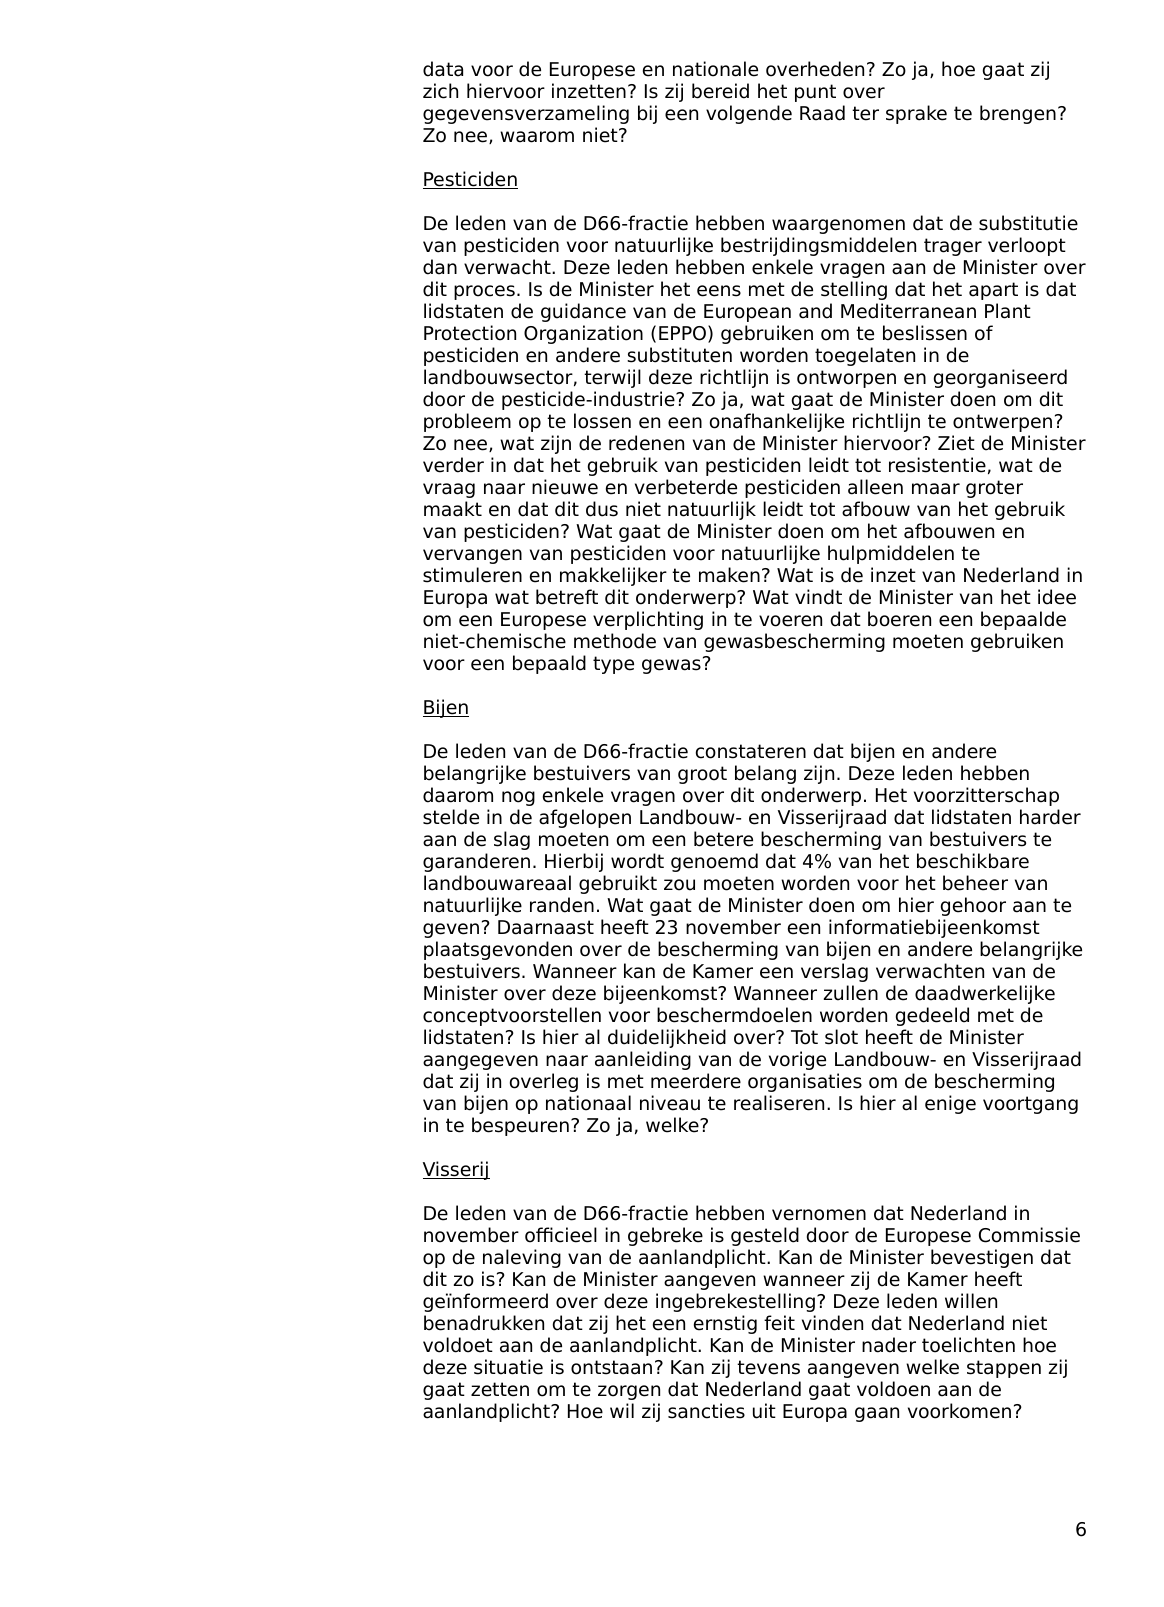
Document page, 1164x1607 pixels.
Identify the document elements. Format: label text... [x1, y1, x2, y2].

subtitle Visserij [422, 1159, 1087, 1181]
subtitle Bijen [422, 697, 1087, 719]
text De leden van de D66-fractie constateren dat bijen en andere belangrijke bestuivers van groot belang zijn. Deze leden hebben daarom nog enkele vragen over dit onderwerp. Het voorzitterschap stelde in de afgelopen Landbouw- en Visserijraad dat lidstaten harder aan de slag moeten om een betere bescherming van bestuivers te garanderen. Hierbij wordt genoemd dat 4% van het beschikbare landbouwareaal gebruikt zou moeten worden voor het beheer van natuurlijke randen. Wat gaat de Minister doen om hier gehoor aan te geven? Daarnaast heeft 23 november een informatiebijeenkomst plaatsgevonden over de bescherming van bijen en andere belangrijke bestuivers. Wanneer kan de Kamer een verslag verwachten van de Minister over deze bijeenkomst? Wanneer zullen de daadwerkelijke conceptvoorstellen voor beschermdoelen worden gedeeld met de lidstaten? Is hier al duidelijkheid over? Tot slot heeft de Minister aangegeven naar aanleiding van de vorige Landbouw- en Visserijraad dat zij in overleg is met meerdere organisaties om de bescherming van bijen op nationaal niveau te realiseren. Is hier al enige voortgang in te bespeuren? Zo ja, welke? [422, 741, 1087, 1137]
text De leden van de D66-fractie hebben vernomen dat Nederland in november officieel in gebreke is gesteld door de Europese Commissie op de naleving van de aanlandplicht. Kan de Minister bevestigen dat dit zo is? Kan de Minister aangeven wanneer zij de Kamer heeft geïnformeerd over deze ingebrekestelling? Deze leden willen benadrukken dat zij het een ernstig feit vinden dat Nederland niet voldoet aan de aanlandplicht. Kan de Minister nader toelichten hoe deze situatie is ontstaan? Kan zij tevens aangeven welke stappen zij gaat zetten om te zorgen dat Nederland gaat voldoen aan de aanlandplicht? Hoe wil zij sancties uit Europa gaan voorkomen? [422, 1203, 1087, 1423]
text De leden van de D66-fractie hebben waargenomen dat de substitutie van pesticiden voor natuurlijke bestrijdingsmiddelen trager verloopt dan verwacht. Deze leden hebben enkele vragen aan de Minister over dit proces. Is de Minister het eens met de stelling dat het apart is dat lidstaten de guidance van de European and Mediterranean Plant Protection Organization (EPPO) gebruiken om te beslissen of pesticiden en andere substituten worden toegelaten in de landbouwsector, terwijl deze richtlijn is ontworpen en georganiseerd door de pesticide-industrie? Zo ja, wat gaat de Minister doen om dit probleem op te lossen en een onafhankelijke richtlijn te ontwerpen? Zo nee, wat zijn de redenen van de Minister hiervoor? Ziet de Minister verder in dat het gebruik van pesticiden leidt tot resistentie, wat de vraag naar nieuwe en verbeterde pesticiden alleen maar groter maakt en dat dit dus niet natuurlijk leidt tot afbouw van het gebruik van pesticiden? Wat gaat de Minister doen om het afbouwen en vervangen van pesticiden voor natuurlijke hulpmiddelen te stimuleren en makkelijker te maken? Wat is de inzet van Nederland in Europa wat betreft dit onderwerp? Wat vindt de Minister van het idee om een Europese verplichting in te voeren dat boeren een bepaalde niet-chemische methode van gewasbescherming moeten gebruiken voor een bepaald type gewas? [422, 213, 1087, 675]
subtitle Pesticiden [422, 169, 1087, 191]
text data voor de Europese en nationale overheden? Zo ja, hoe gaat zij zich hiervoor inzetten? Is zij bereid het punt over gegevensverzameling bij een volgende Raad ter sprake te brengen? Zo nee, waarom niet? [422, 59, 1087, 147]
